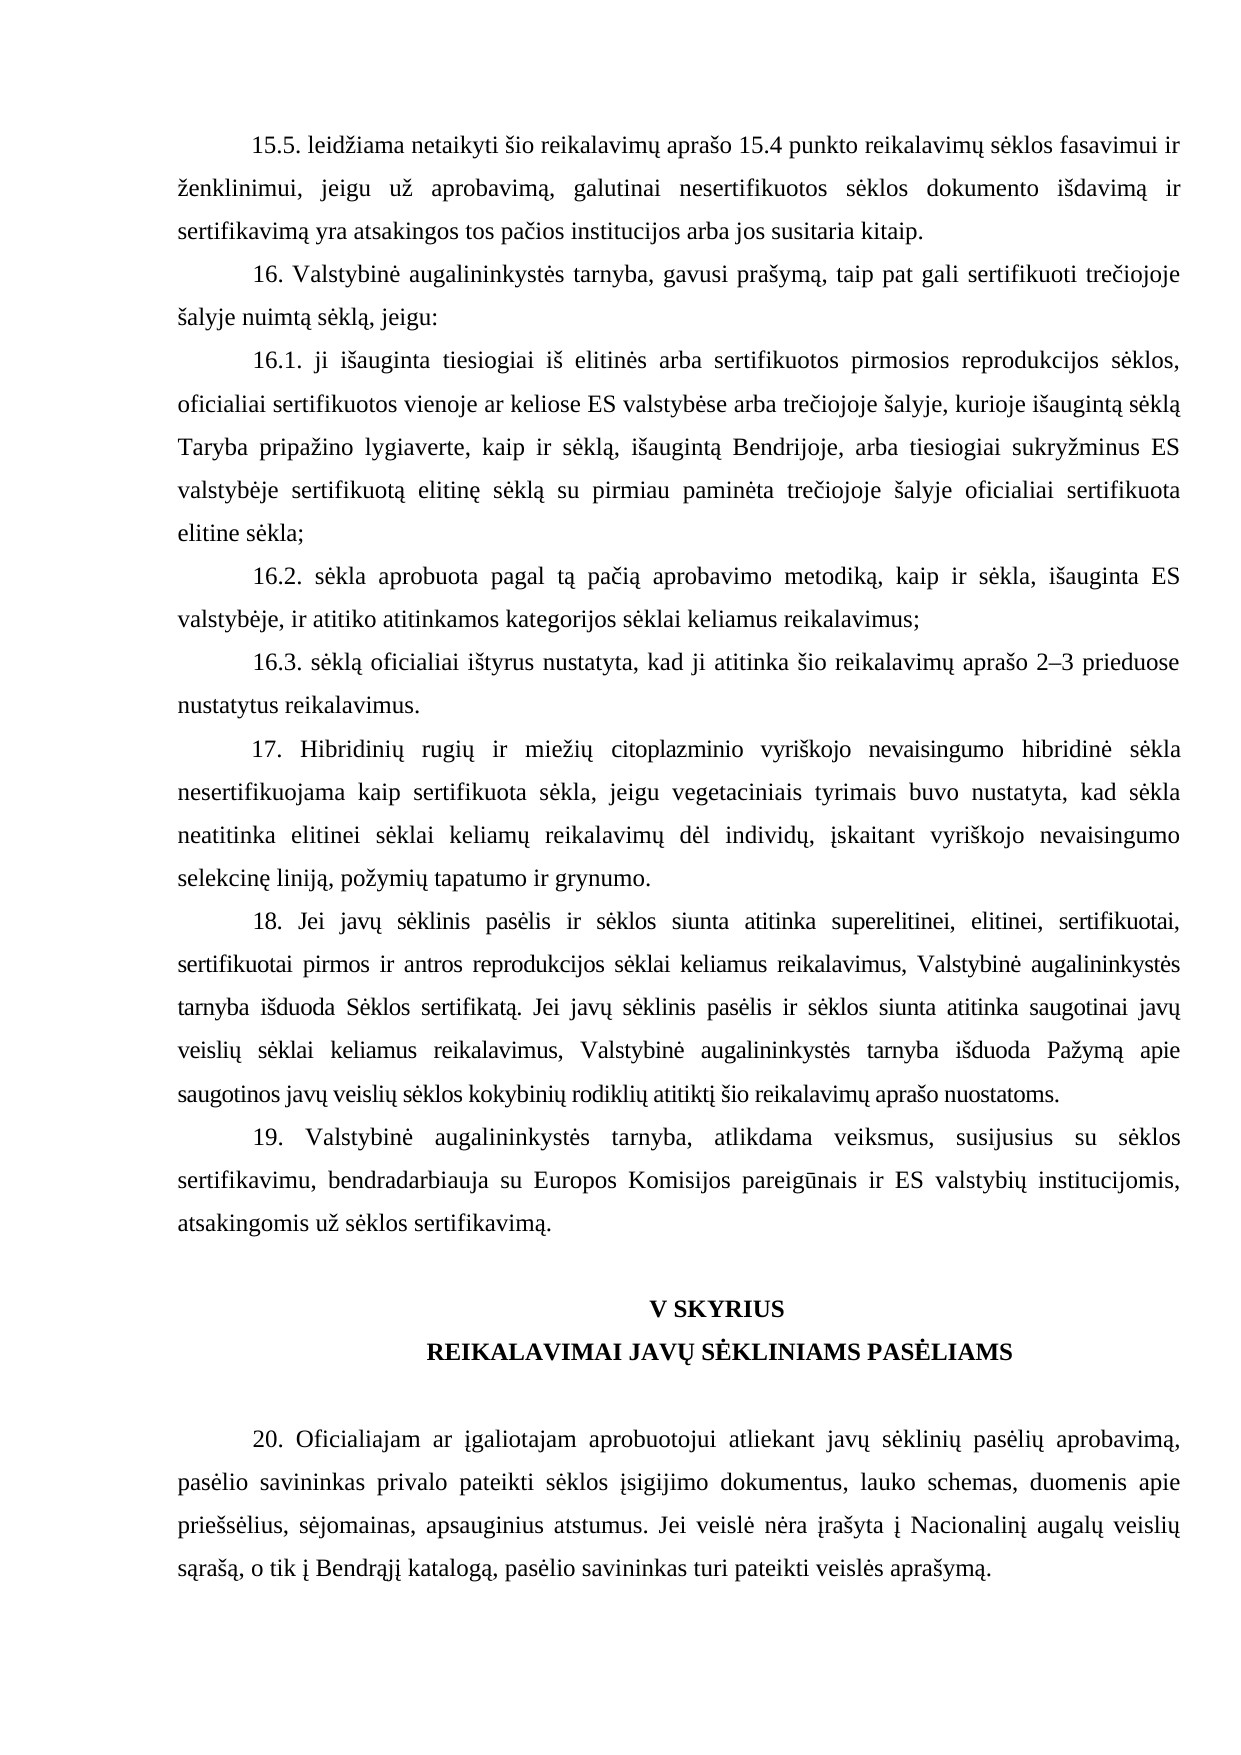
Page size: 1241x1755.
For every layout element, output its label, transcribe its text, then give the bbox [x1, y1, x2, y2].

text 16.3. sėklą oficialiai ištyrus nustatyta, kad ji atitinka šio reikalavimų aprašo 2–3 prieduose nustatytus reikalavimus. [177, 647, 1181, 719]
text 17. Hibridinių rugių ir miežių citoplazminio vyriškojo nevaisingumo hibridinė sėkla nesertifikuojama kaip sertifikuota sėkla, jeigu vegetaciniais tyrimais buvo nustatyta, kad sėkla neatitinka elitinei sėklai keliamų reikalavimų dėl individų, įskaitant vyriškojo nevaisingumo selekcinę liniją, požymių tapatumo ir grynumo. [177, 734, 1181, 892]
text 20. Oficialiajam ar įgaliotajam aprobuotojui atliekant javų sėklinių pasėlių aprobavimą, pasėlio savininkas privalo pateikti sėklos įsigijimo dokumentus, lauko schemas, duomenis apie priešsėlius, sėjomainas, apsauginius atstumus. Jei veislė nėra įrašyta į Nacionalinį augalų veislių sąrašą, o tik į Bendrąjį katalogą, pasėlio savininkas turi pateikti veislės aprašymą. [177, 1424, 1181, 1582]
text REIKALAVIMAI JAVŲ SĖKLINIAMS PASĖLIAMS [177, 1337, 1181, 1366]
text 15.5. leidžiama netaikyti šio reikalavimų aprašo 15.4 punkto reikalavimų sėklos fasavimui ir ženklinimui, jeigu už aprobavimą, galutinai nesertifikuotos sėklos dokumento išdavimą ir sertifikavimą yra atsakingos tos pačios institucijos arba jos susitaria kitaip. [177, 130, 1181, 245]
text 16.1. ji išauginta tiesiogiai iš elitinės arba sertifikuotos pirmosios reprodukcijos sėklos, oficialiai sertifikuotos vienoje ar keliose ES valstybėse arba trečiojoje šalyje, kurioje išaugintą sėklą Taryba pripažino lygiaverte, kaip ir sėklą, išaugintą Bendrijoje, arba tiesiogiai sukryžminus ES valstybėje sertifikuotą elitinę sėklą su pirmiau paminėta trečiojoje šalyje oficialiai sertifikuota elitine sėkla; [177, 346, 1181, 547]
text 16.2. sėkla aprobuota pagal tą pačią aprobavimo metodiką, kaip ir sėkla, išauginta ES valstybėje, ir atitiko atitinkamos kategorijos sėklai keliamus reikalavimus; [177, 561, 1181, 633]
text 18. Jei javų sėklinis pasėlis ir sėklos siunta atitinka superelitinei, elitinei, sertifikuotai, sertifikuotai pirmos ir antros reprodukcijos sėklai keliamus reikalavimus, Valstybinė augalininkystės tarnyba išduoda Sėklos sertifikatą. Jei javų sėklinis pasėlis ir sėklos siunta atitinka saugotinai javų veislių sėklai keliamus reikalavimus, Valstybinė augalininkystės tarnyba išduoda Pažymą apie saugotinos javų veislių sėklos kokybinių rodiklių atitiktį šio reikalavimų aprašo nuostatoms. [177, 906, 1181, 1107]
text 19. Valstybinė augalininkystės tarnyba, atlikdama veiksmus, susijusius su sėklos sertifikavimu, bendradarbiauja su Europos Komisijos pareigūnais ir ES valstybių institucijomis, atsakingomis už sėklos sertifikavimą. [177, 1122, 1181, 1237]
text V SKYRIUS [177, 1294, 1181, 1323]
text 16. Valstybinė augalininkystės tarnyba, gavusi prašymą, taip pat gali sertifikuoti trečiojoje šalyje nuimtą sėklą, jeigu: [177, 259, 1181, 331]
